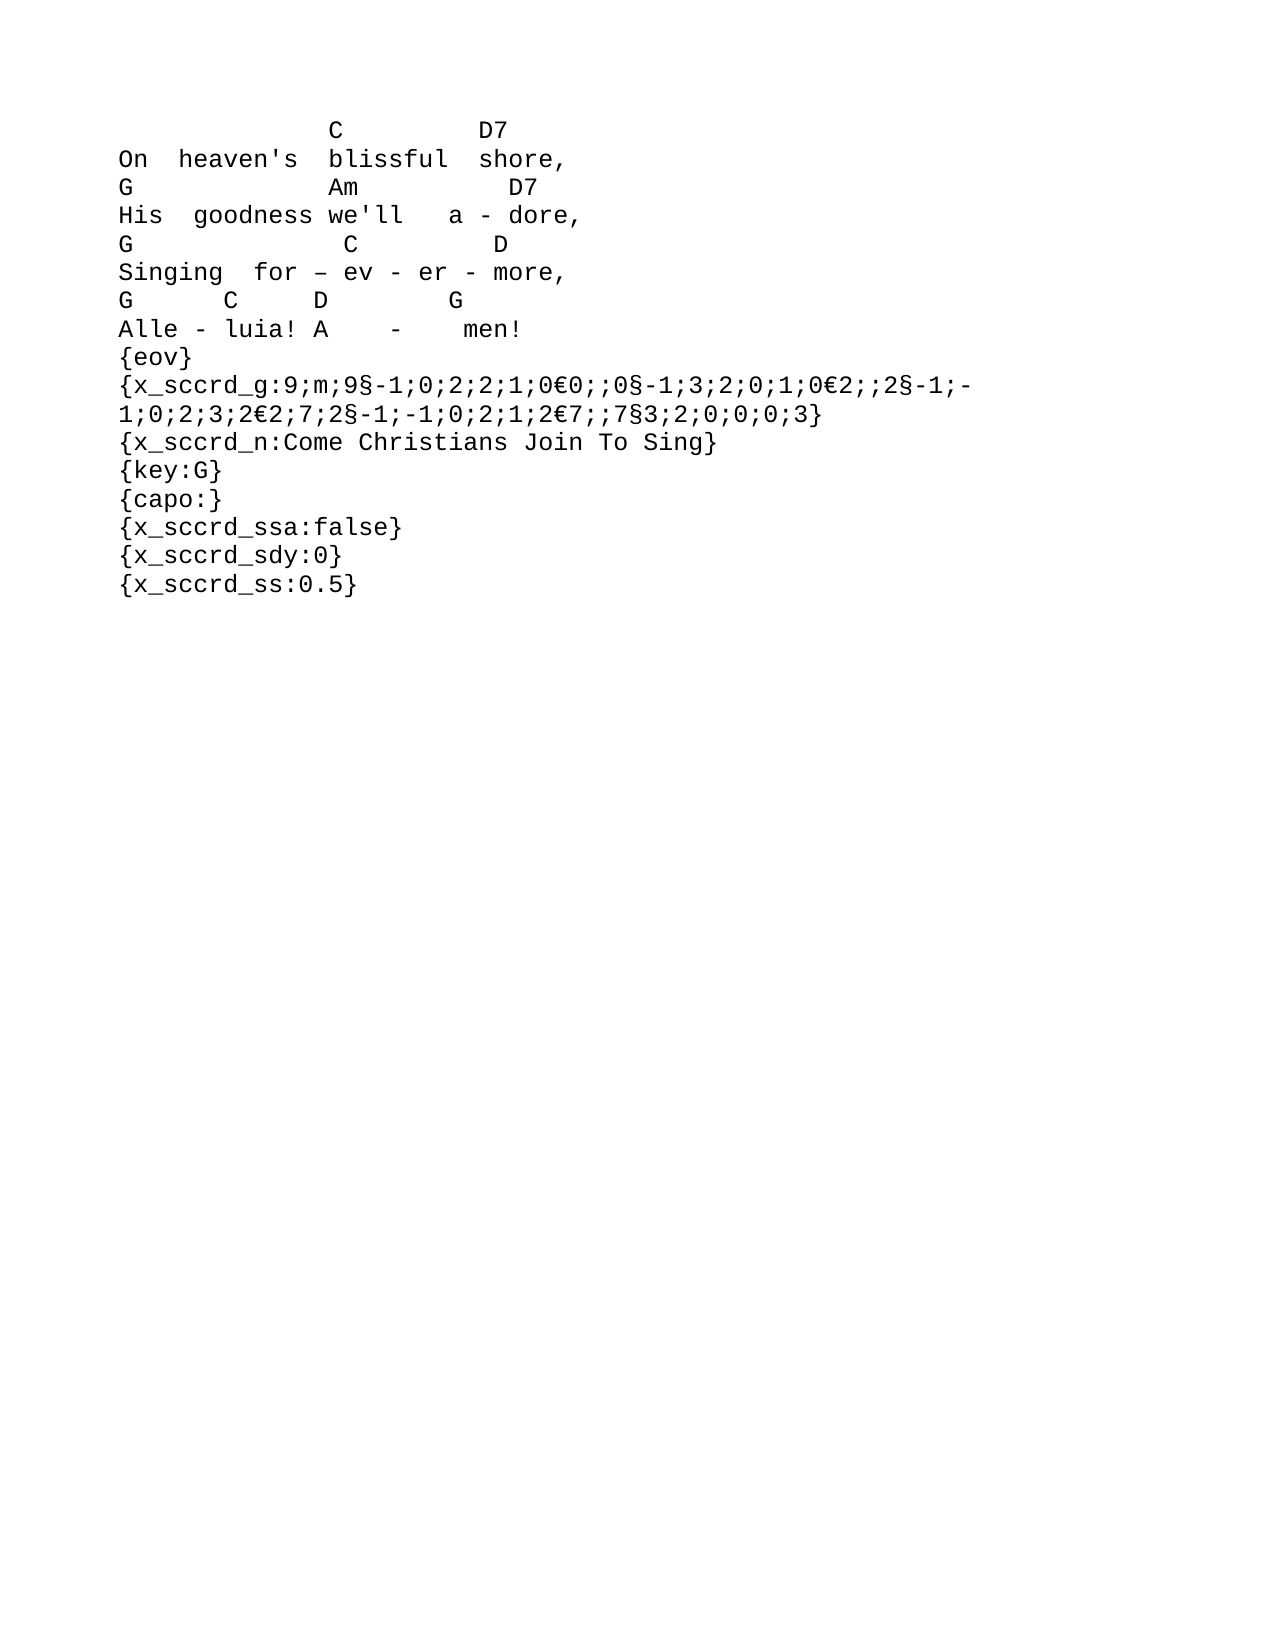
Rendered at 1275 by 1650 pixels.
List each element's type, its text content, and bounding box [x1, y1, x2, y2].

text C D7 On heaven's blissful shore, G Am D7 His goodness we'll a - dore, G C D Singing for – ev - er - more, G C D G Alle - luia! A - men! {eov} {x_sccrd_g:9;m;9§-1;0;2;2;1;0€0;;0§-1;3;2;0;1;0€2;;2§-1;-1;0;2;3;2€2;7;2§-1;-1;0;2;1;2€7;;7§3;2;0;0;0;3} {x_sccrd_n:Come Christians Join To Sing} {key:G} {capo:} {x_sccrd_ssa:false} {x_sccrd_sdy:0} {x_sccrd_ss:0.5} [118, 118, 1157, 600]
